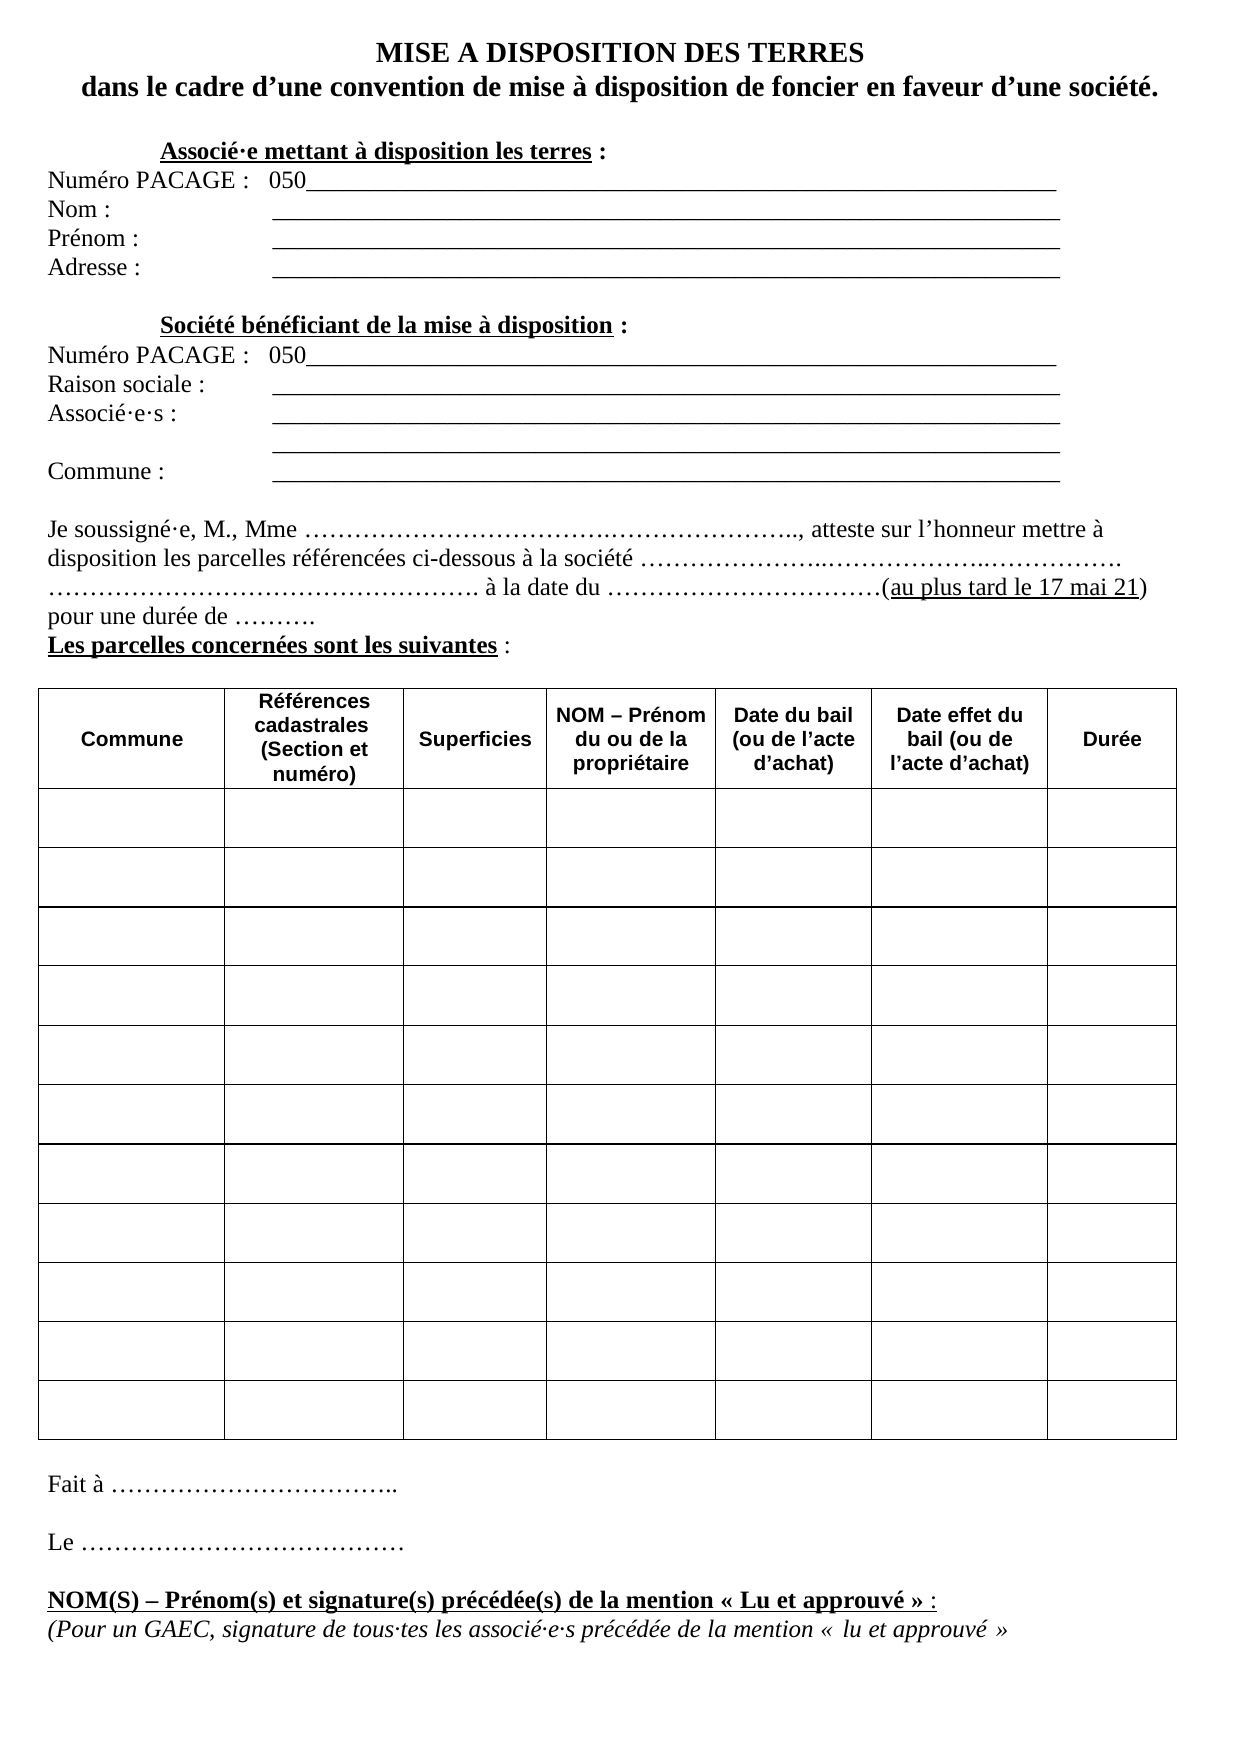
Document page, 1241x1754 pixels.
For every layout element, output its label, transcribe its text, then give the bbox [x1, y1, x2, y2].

table_header Commune [39, 689, 224, 788]
table_header Références cadastrales (Section et numéro) et nature (*) [225, 689, 403, 788]
table_cell [547, 966, 715, 1024]
text dans le cadre d’une convention de mise à disposition de foncier en faveur d’une société. [47, 69, 1193, 102]
text Associé·e mettant à disposition les terres : [47, 136, 1193, 165]
table_cell [404, 789, 546, 847]
table_cell [547, 1085, 715, 1143]
table_cell [39, 908, 224, 965]
table_cell [39, 966, 224, 1024]
table_header Durée [1048, 689, 1176, 788]
table_header [225, 1145, 403, 1203]
table_header [872, 1145, 1047, 1203]
text Adresse : _______________________________________________________________ [47, 252, 1193, 281]
table_cell [404, 966, 546, 1024]
table_cell [547, 848, 715, 906]
table_cell [716, 966, 871, 1024]
table_cell [872, 1026, 1047, 1083]
table_cell [39, 1085, 224, 1143]
table_cell [872, 1381, 1047, 1439]
table_cell [225, 966, 403, 1024]
text Nom : _______________________________________________________________ [47, 194, 1193, 223]
table_cell [716, 1085, 871, 1143]
table_cell [872, 908, 1047, 965]
text Les parcelles concernées sont les suivantes : [47, 630, 1193, 659]
table_cell [872, 1322, 1047, 1380]
table_cell [225, 1263, 403, 1321]
table_cell [1048, 966, 1176, 1024]
table_cell [1048, 1263, 1176, 1321]
table_cell [1048, 908, 1176, 965]
table_cell [225, 848, 403, 906]
table_cell [39, 848, 224, 906]
table_cell [1048, 789, 1176, 847]
table_cell [225, 1322, 403, 1380]
subtitle MISE A DISPOSITION DES TERRES [47, 35, 1193, 69]
table_cell [872, 1204, 1047, 1262]
table_cell [1048, 1204, 1176, 1262]
table_header [547, 1145, 715, 1203]
table_cell [39, 1322, 224, 1380]
table_header [404, 1145, 546, 1203]
table_cell [404, 1204, 546, 1262]
text _______________________________________________________________ [47, 427, 1193, 456]
table_cell [547, 1322, 715, 1380]
table_cell [404, 1085, 546, 1143]
text disposition les parcelles référencées ci-dessous à la société …………………..………………..……………. [47, 543, 1193, 572]
table_cell [547, 1381, 715, 1439]
table_header Date effet du bail (ou de l’acte d’achat) [872, 689, 1047, 788]
table_cell [872, 1263, 1047, 1321]
text Associé·e·s : _______________________________________________________________ [47, 398, 1193, 427]
table_cell [39, 1026, 224, 1083]
table_header Date du bail (ou de l’acte d’achat) [716, 689, 871, 788]
text Commune : _______________________________________________________________ [47, 456, 1193, 485]
table_cell [39, 1381, 224, 1439]
table_cell [1048, 1322, 1176, 1380]
table_cell [225, 908, 403, 965]
table_cell [1048, 848, 1176, 906]
table_cell [39, 1263, 224, 1321]
text Prénom : _______________________________________________________________ [47, 223, 1193, 252]
table_cell [1048, 1026, 1176, 1083]
table_cell [716, 1322, 871, 1380]
table_cell [404, 848, 546, 906]
text (Pour un GAEC, signature de tous·tes les associé·e·s précédée de la mention « lu et approuvé » [47, 1614, 1193, 1643]
table_cell [39, 1204, 224, 1262]
table_header [716, 1145, 871, 1203]
table_cell [547, 1026, 715, 1083]
table_cell [39, 789, 224, 847]
text Numéro PACAGE : 050____________________________________________________________ [47, 165, 1193, 194]
table_cell [1048, 1085, 1176, 1143]
table_header Superficies [404, 689, 546, 788]
table_cell [225, 1204, 403, 1262]
table_cell [225, 1026, 403, 1083]
table_cell [716, 1204, 871, 1262]
table_cell [716, 1263, 871, 1321]
table_cell [547, 789, 715, 847]
text Je soussigné·e, M., Mme ……………………………….………………….., atteste sur l’honneur mettre à [47, 514, 1193, 543]
table_cell [872, 789, 1047, 847]
table_cell [225, 1085, 403, 1143]
table_cell [404, 1322, 546, 1380]
table_cell [1048, 1381, 1176, 1439]
table_header NOM – Prénom du ou de la propriétaire [547, 689, 715, 788]
table_cell [225, 789, 403, 847]
table_cell [716, 789, 871, 847]
table_cell [716, 1381, 871, 1439]
table_header [39, 1145, 224, 1203]
text Le ………………………………… [47, 1527, 1193, 1556]
table_cell [225, 1381, 403, 1439]
table_cell [716, 848, 871, 906]
table_cell [547, 1204, 715, 1262]
text Société bénéficiant de la mise à disposition : [47, 310, 1193, 339]
table_cell [547, 908, 715, 965]
table_cell [404, 908, 546, 965]
table_cell [872, 1085, 1047, 1143]
text Fait à …………………………….. [47, 1469, 1193, 1498]
table_cell [716, 1026, 871, 1083]
table_cell [404, 1381, 546, 1439]
table_cell [872, 848, 1047, 906]
table_cell [404, 1026, 546, 1083]
text Raison sociale : _______________________________________________________________ [47, 368, 1193, 398]
text ……………………………………………. à la date du ……………………………(au plus tard le 17 mai 21) pour une durée de ………. [47, 572, 1193, 630]
table_cell [547, 1263, 715, 1321]
text Numéro PACAGE : 050____________________________________________________________ [47, 339, 1193, 368]
table_header [1048, 1145, 1176, 1203]
table_cell [716, 908, 871, 965]
table_cell [404, 1263, 546, 1321]
table_cell [872, 966, 1047, 1024]
text NOM(S) – Prénom(s) et signature(s) précédée(s) de la mention « Lu et approuvé » : [47, 1585, 1193, 1614]
